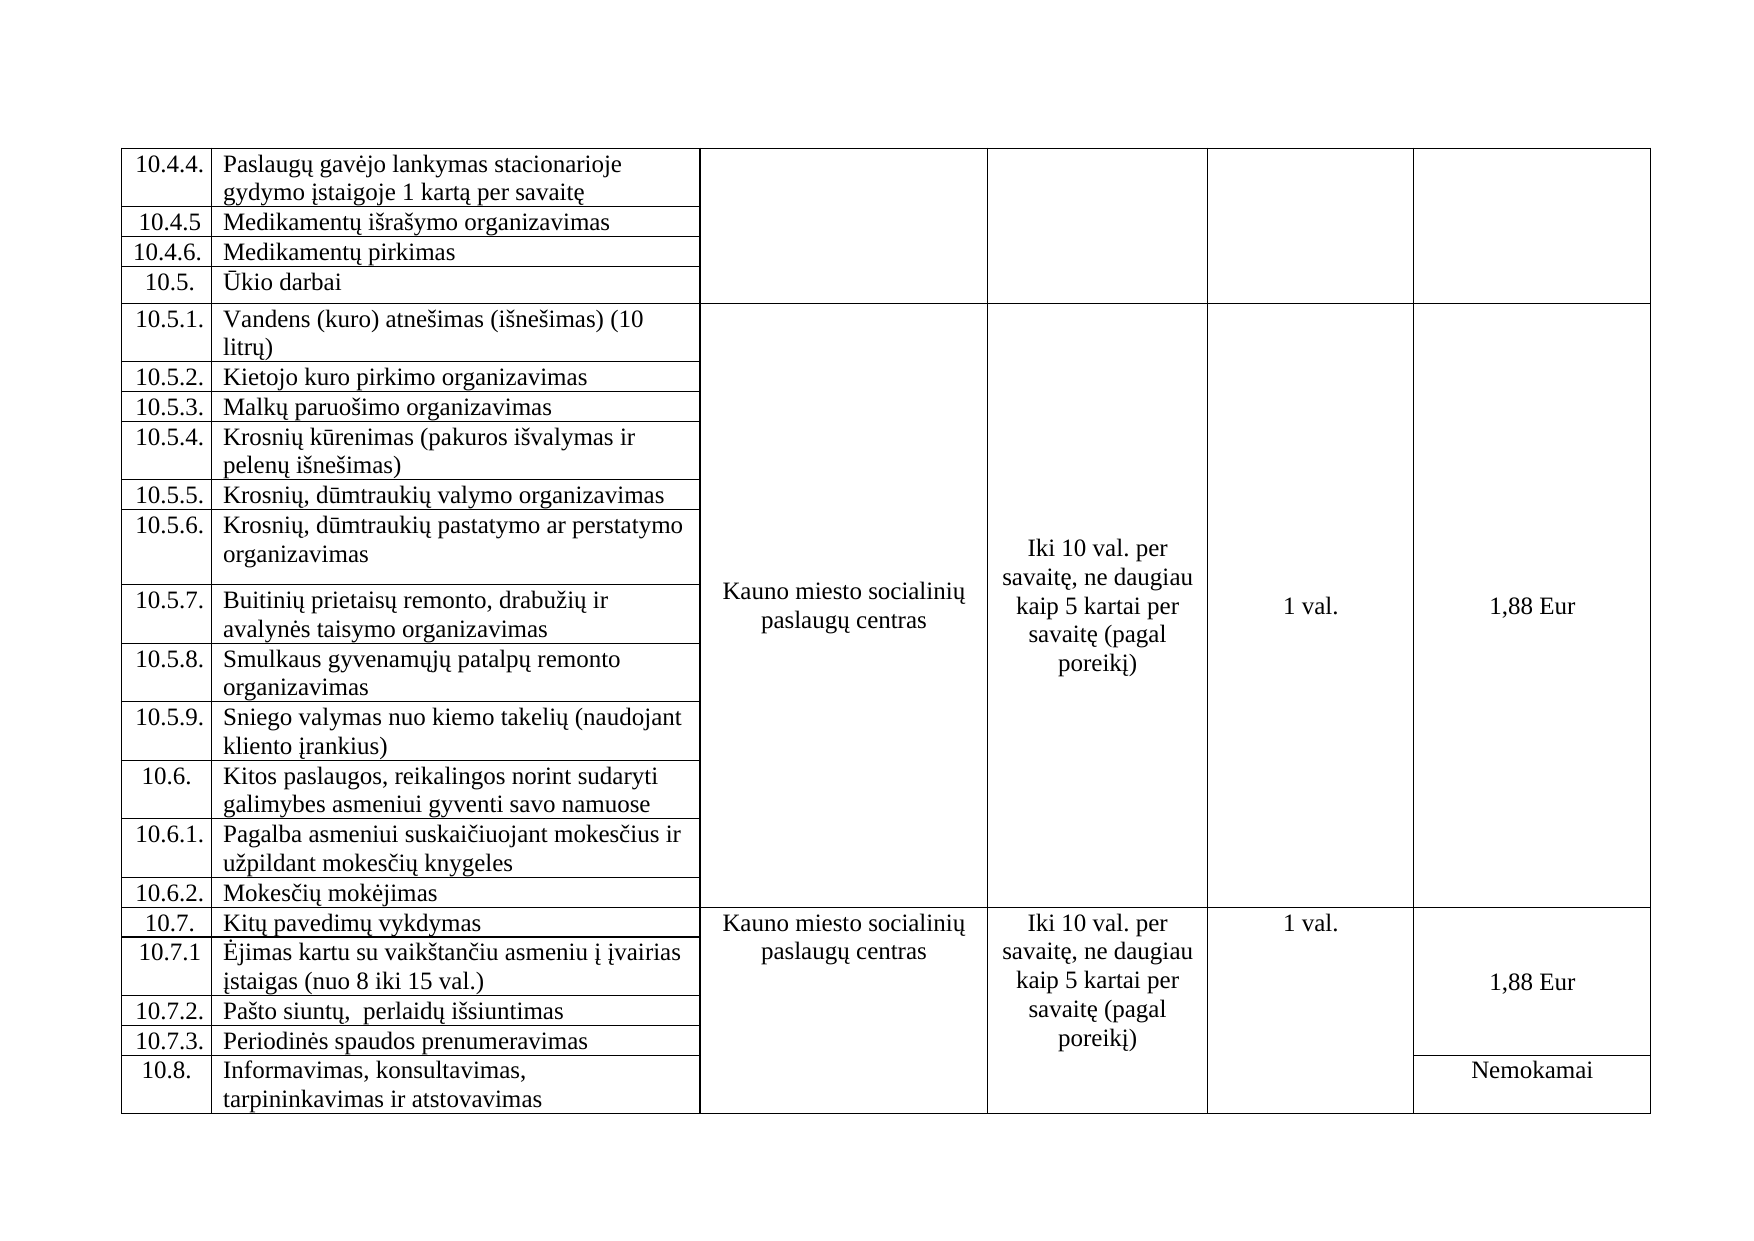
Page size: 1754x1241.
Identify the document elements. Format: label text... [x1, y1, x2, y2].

table_cell [117, 509, 121, 584]
table_cell [117, 936, 121, 995]
table_cell [117, 391, 121, 421]
table_cell [117, 421, 121, 479]
table_cell [117, 266, 121, 303]
table_cell [117, 877, 121, 907]
table_cell [1208, 149, 1413, 303]
table_cell Krosnių, dūmtraukių valymo organizavimas [212, 480, 699, 509]
table_cell [117, 236, 121, 266]
table_cell Smulkaus gyvenamųjų patalpų remonto organizavimas [212, 644, 699, 701]
table_cell [117, 760, 121, 818]
table_cell 10.6.2. [122, 878, 211, 907]
table_cell [988, 149, 1207, 303]
table_cell 10.5.3. [122, 392, 211, 421]
table_cell 10.5. [122, 267, 211, 303]
table_cell 1 val. [1208, 908, 1413, 1113]
table_cell [117, 206, 121, 236]
table_cell 10.5.8. [122, 644, 211, 701]
table_cell [117, 701, 121, 760]
table_cell Iki 10 val. per savaitę, ne daugiau kaip 5 kartai per savaitę (pagal poreikį) [988, 304, 1207, 907]
table_cell [117, 303, 121, 361]
table_cell Krosnių kūrenimas (pakuros išvalymas ir pelenų išnešimas) [212, 422, 699, 479]
table_cell [117, 1055, 121, 1113]
table_cell 1,88 Eur [1414, 304, 1650, 907]
table_cell Ėjimas kartu su vaikštančiu asmeniu į įvairias įstaigas (nuo 8 iki 15 val.) [212, 938, 699, 995]
table_cell [117, 584, 121, 643]
table_cell 10.7.2. [122, 996, 211, 1025]
table_cell [117, 148, 121, 206]
table_cell Pagalba asmeniui suskaičiuojant mokesčius ir užpildant mokesčių knygeles [212, 819, 699, 877]
table_cell Iki 10 val. per savaitę, ne daugiau kaip 5 kartai per savaitę (pagal poreikį) [988, 908, 1207, 1113]
table_cell Krosnių, dūmtraukių pastatymo ar perstatymo organizavimas [212, 510, 699, 584]
table_cell Kitų pavedimų vykdymas [212, 908, 699, 936]
table_cell 10.4.5 [122, 207, 211, 236]
table_cell 10.6.1. [122, 819, 211, 877]
table_cell Mokesčių mokėjimas [212, 878, 699, 907]
table_cell 10.4.6. [122, 237, 211, 266]
table_cell 1,88 Eur [1414, 908, 1650, 1054]
table_cell 1 val. [1208, 304, 1413, 907]
table_cell Nemokamai [1414, 1056, 1650, 1113]
table_cell Ūkio darbai [212, 267, 699, 303]
table_cell Kauno miesto socialinių paslaugų centras [701, 304, 987, 907]
table_cell 10.6. [122, 761, 211, 818]
table_cell [1414, 149, 1650, 303]
table_cell [117, 995, 121, 1025]
table_cell 10.7.3. [122, 1026, 211, 1054]
table_cell [117, 479, 121, 509]
table_cell 10.5.7. [122, 585, 211, 643]
table_cell 10.5.9. [122, 702, 211, 760]
table_cell Vandens (kuro) atnešimas (išnešimas) (10 litrų) [212, 304, 699, 361]
table_cell 10.5.6. [122, 510, 211, 584]
table_cell Kietojo kuro pirkimo organizavimas [212, 362, 699, 391]
table_cell 10.8. [122, 1056, 211, 1113]
table_cell Malkų paruošimo organizavimas [212, 392, 699, 421]
table_cell 10.7.1 [122, 938, 211, 995]
table_cell 10.5.2. [122, 362, 211, 391]
table_cell [117, 907, 121, 936]
table_cell [701, 149, 987, 303]
table_cell Sniego valymas nuo kiemo takelių (naudojant kliento įrankius) [212, 702, 699, 760]
table_cell [117, 818, 121, 877]
table_cell Kauno miesto socialinių paslaugų centras [701, 908, 987, 1113]
table_cell Pašto siuntų, perlaidų išsiuntimas [212, 996, 699, 1025]
table_cell 10.5.4. [122, 422, 211, 479]
table_cell [117, 643, 121, 701]
table_cell 10.7. [122, 908, 211, 936]
table_cell [117, 361, 121, 391]
table_cell 10.4.4. [122, 149, 211, 206]
table_cell Buitinių prietaisų remonto, drabužių ir avalynės taisymo organizavimas [212, 585, 699, 643]
table_cell [117, 1025, 121, 1054]
table_cell Medikamentų pirkimas [212, 237, 699, 266]
table_cell 10.5.5. [122, 480, 211, 509]
table_cell Informavimas, konsultavimas, tarpininkavimas ir atstovavimas [212, 1056, 699, 1113]
table_cell Periodinės spaudos prenumeravimas [212, 1026, 699, 1054]
table_cell 10.5.1. [122, 304, 211, 361]
table_cell Kitos paslaugos, reikalingos norint sudaryti galimybes asmeniui gyventi savo namuose [212, 761, 699, 818]
table_cell Medikamentų išrašymo organizavimas [212, 207, 699, 236]
table_cell Paslaugų gavėjo lankymas stacionarioje gydymo įstaigoje 1 kartą per savaitę [212, 149, 699, 206]
